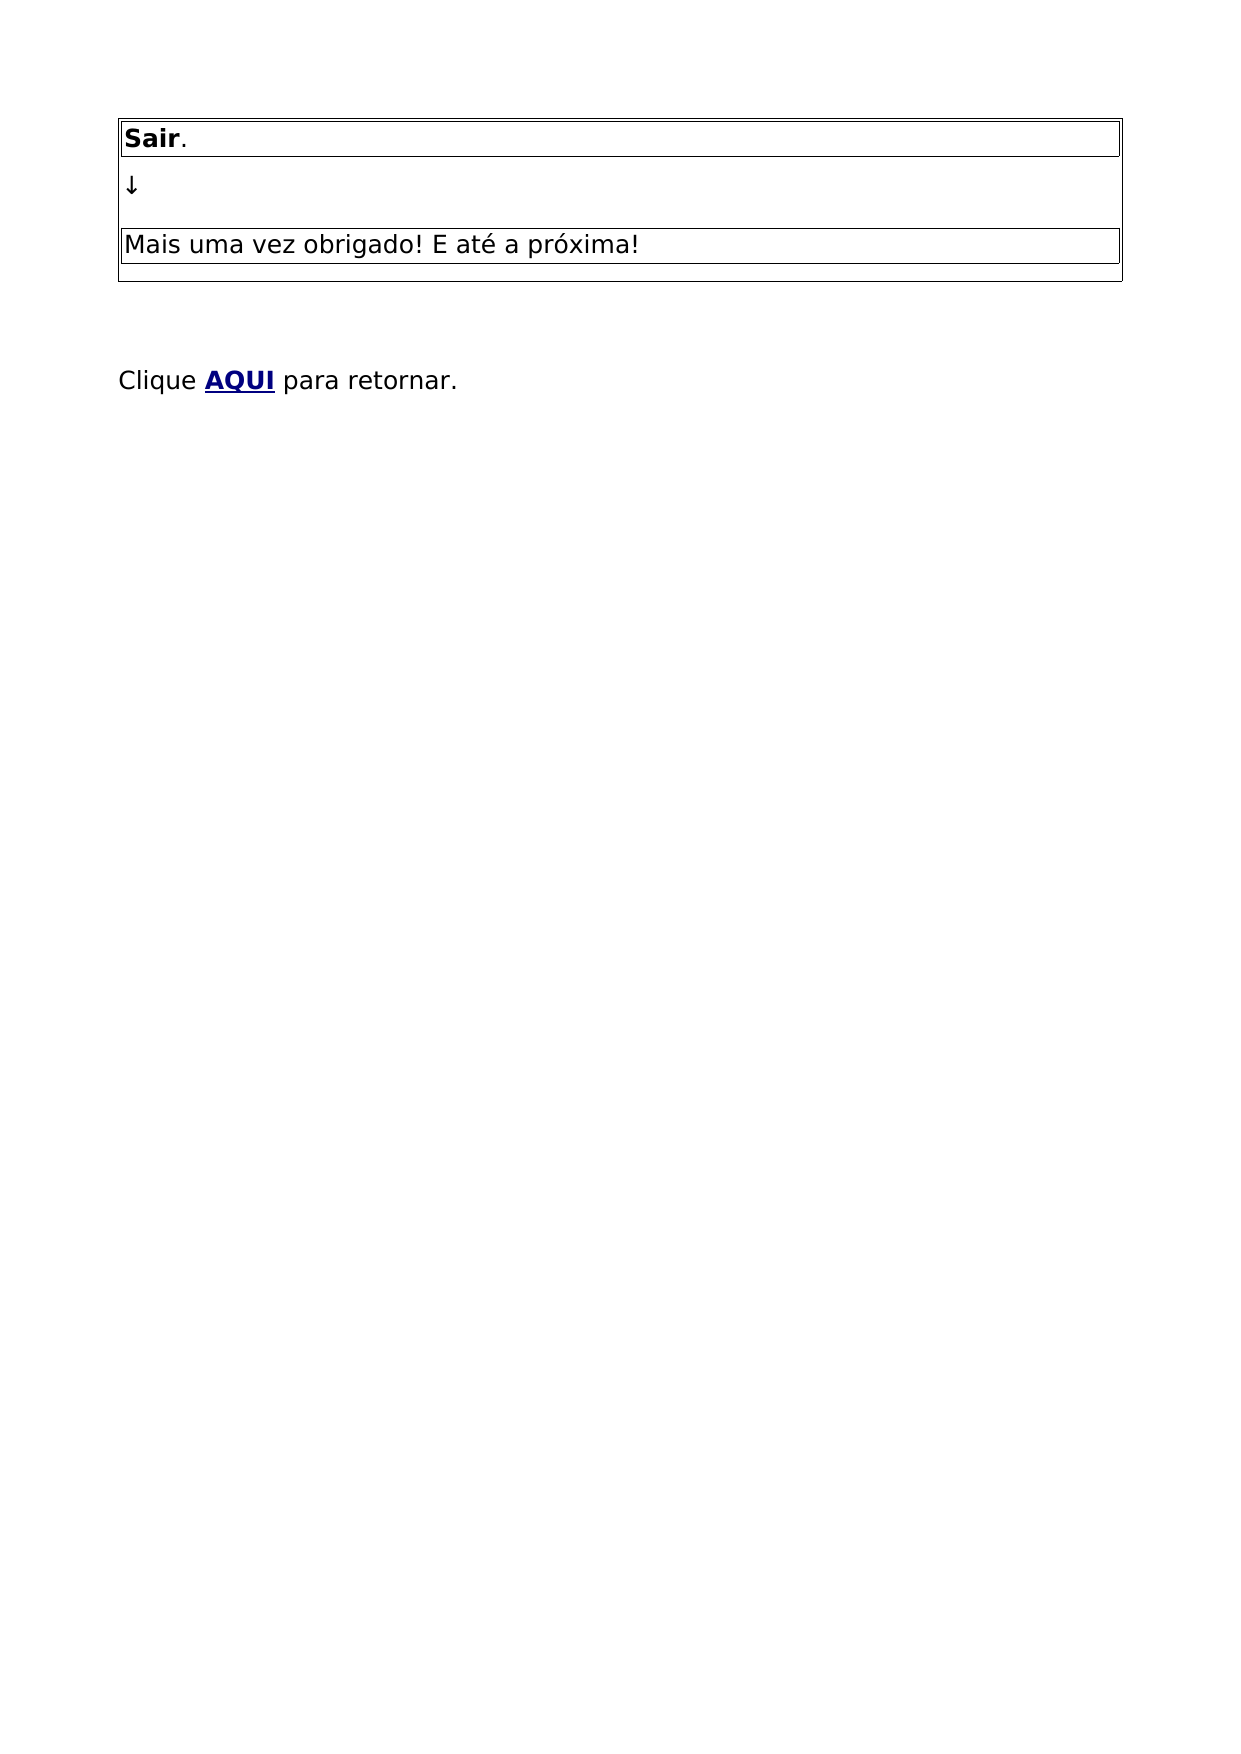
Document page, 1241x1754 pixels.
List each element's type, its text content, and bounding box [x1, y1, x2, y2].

text Clique AQUI para retornar. [118, 366, 1122, 424]
table_header Sair. [122, 122, 1119, 156]
table_header Mais uma vez obrigado! E até a próxima! [122, 229, 1119, 263]
table_header ↓ [119, 119, 1122, 281]
